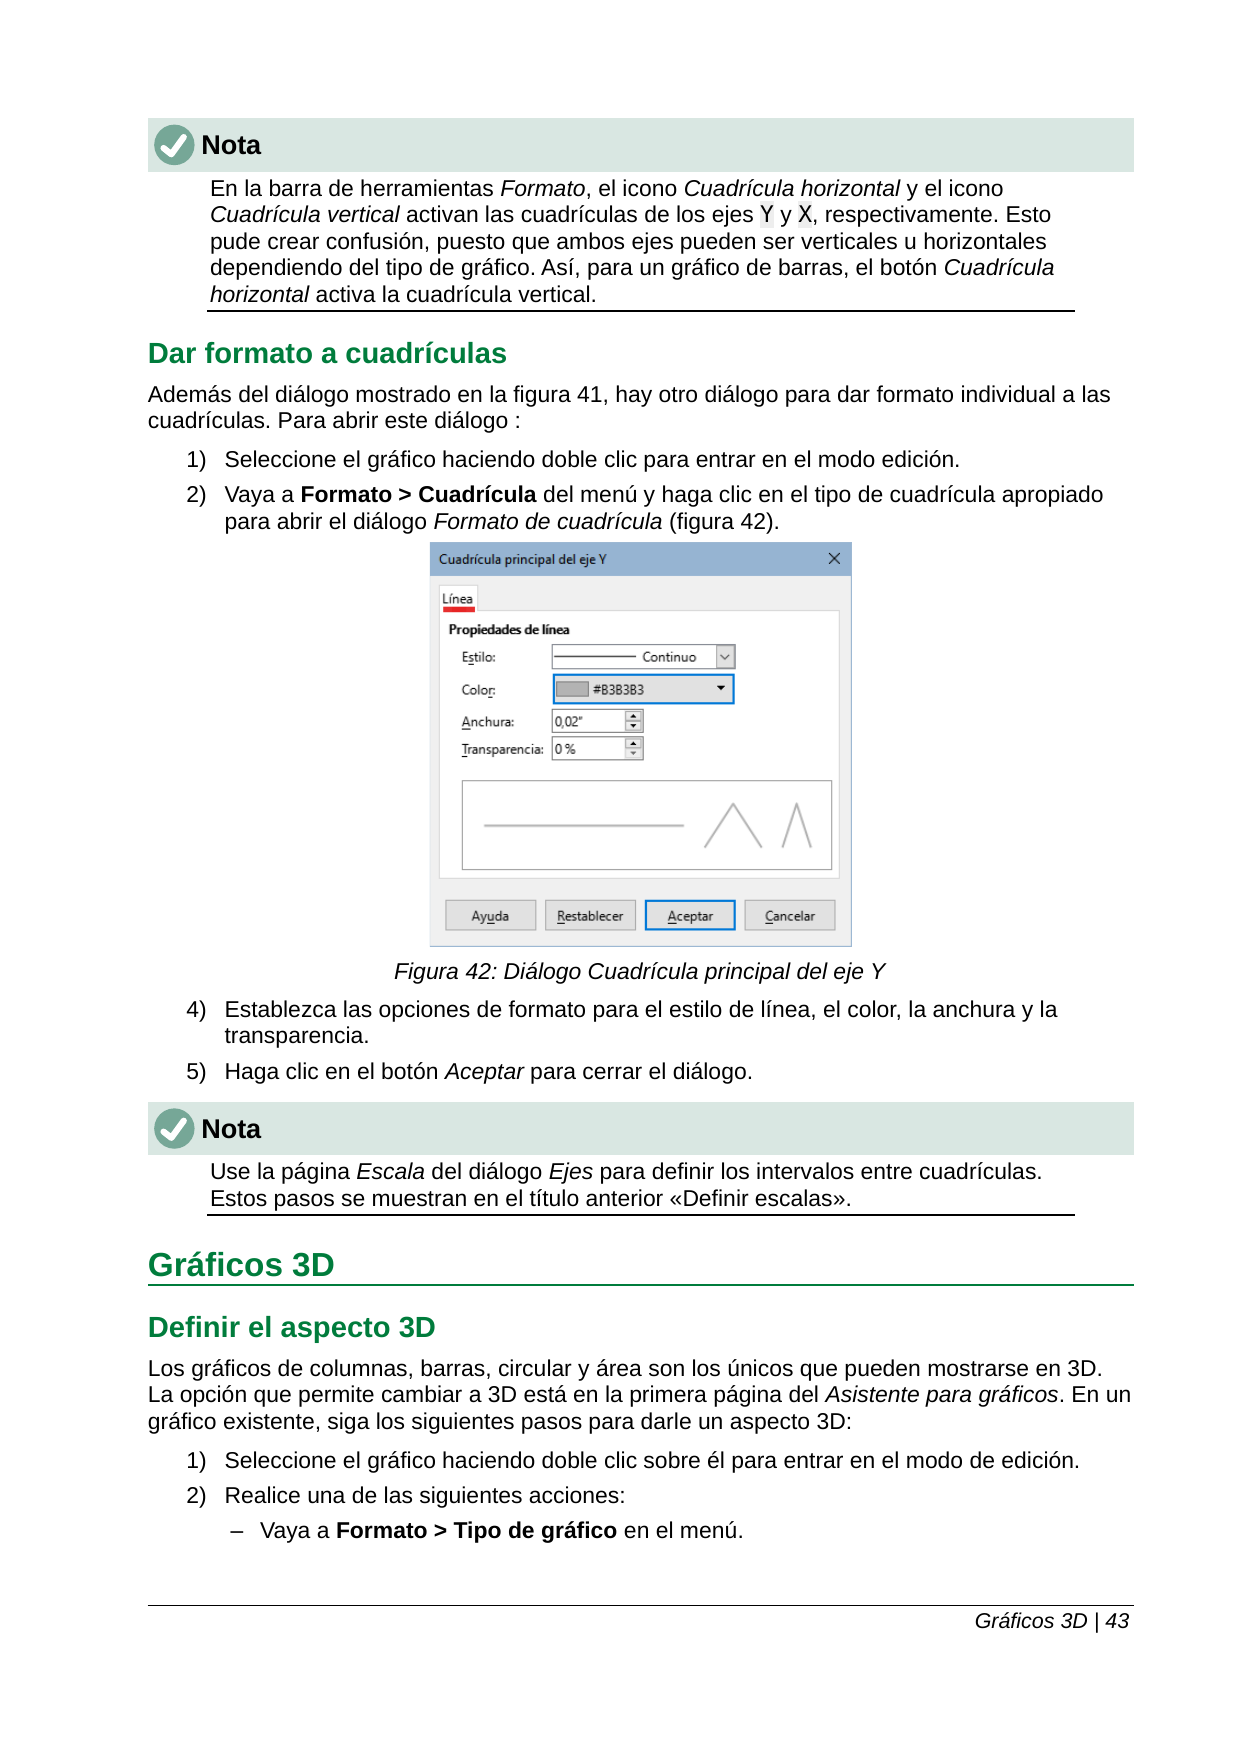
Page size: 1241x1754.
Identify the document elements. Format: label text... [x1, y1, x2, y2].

list Establezca las opciones de formato para el estilo de línea, el color, la anchura y la transparencia. [207, 996, 1134, 1049]
list Vaya a Formato > Tipo de gráfico en el menú. [230, 1517, 1134, 1543]
subtitle Nota [148, 118, 1134, 172]
list Realice una de las siguientes acciones: [207, 1482, 1134, 1508]
list Los gráficos de columnas, barras, circular y área son los únicos que pueden mostrarse en 3D. La opción que permite cambiar a 3D está en la primera página del Asistente para gráficos. En un gráfico existente, siga los siguientes pasos para darle un aspecto 3D: [148, 1355, 1134, 1434]
list Seleccione el gráfico haciendo doble clic para entrar en el modo edición. [207, 446, 1134, 472]
list Vaya a Formato > Cuadrícula del menú y haga clic en el tipo de cuadrícula apropiado para abrir el diálogo Formato de cuadrícula (figura 42). [207, 481, 1134, 534]
picture [429, 542, 852, 947]
list Además del diálogo mostrado en la figura 41, hay otro diálogo para dar formato individual a las cuadrículas. Para abrir este diálogo : [148, 381, 1134, 434]
text Use la página Escala del diálogo Ejes para definir los intervalos entre cuadrículas. Estos pasos se muestran en el título anterior «Definir escalas». [207, 1155, 1075, 1214]
text En la barra de herramientas Formato, el icono Cuadrícula horizontal y el icono Cuadrícula vertical activan las cuadrículas de los ejes Y y X, respectivamente. Esto pude crear confusión, puesto que ambos ejes pueden ser verticales u horizontales dependiendo del tipo de gráfico. Así, para un gráfico de barras, el botón Cuadrícula horizontal activa la cuadrícula vertical. [207, 172, 1075, 310]
list Haga clic en el botón Aceptar para cerrar el diálogo. [207, 1058, 1134, 1084]
subtitle Gráficos 3D [148, 1246, 1134, 1284]
text Figura 42: Diálogo Cuadrícula principal del eje Y [394, 958, 888, 984]
subtitle Nota [148, 1102, 1134, 1155]
subtitle Definir el aspecto 3D [148, 1310, 1134, 1343]
subtitle Dar formato a cuadrículas [148, 336, 1134, 369]
list Seleccione el gráfico haciendo doble clic sobre él para entrar en el modo de edición. [207, 1447, 1134, 1473]
